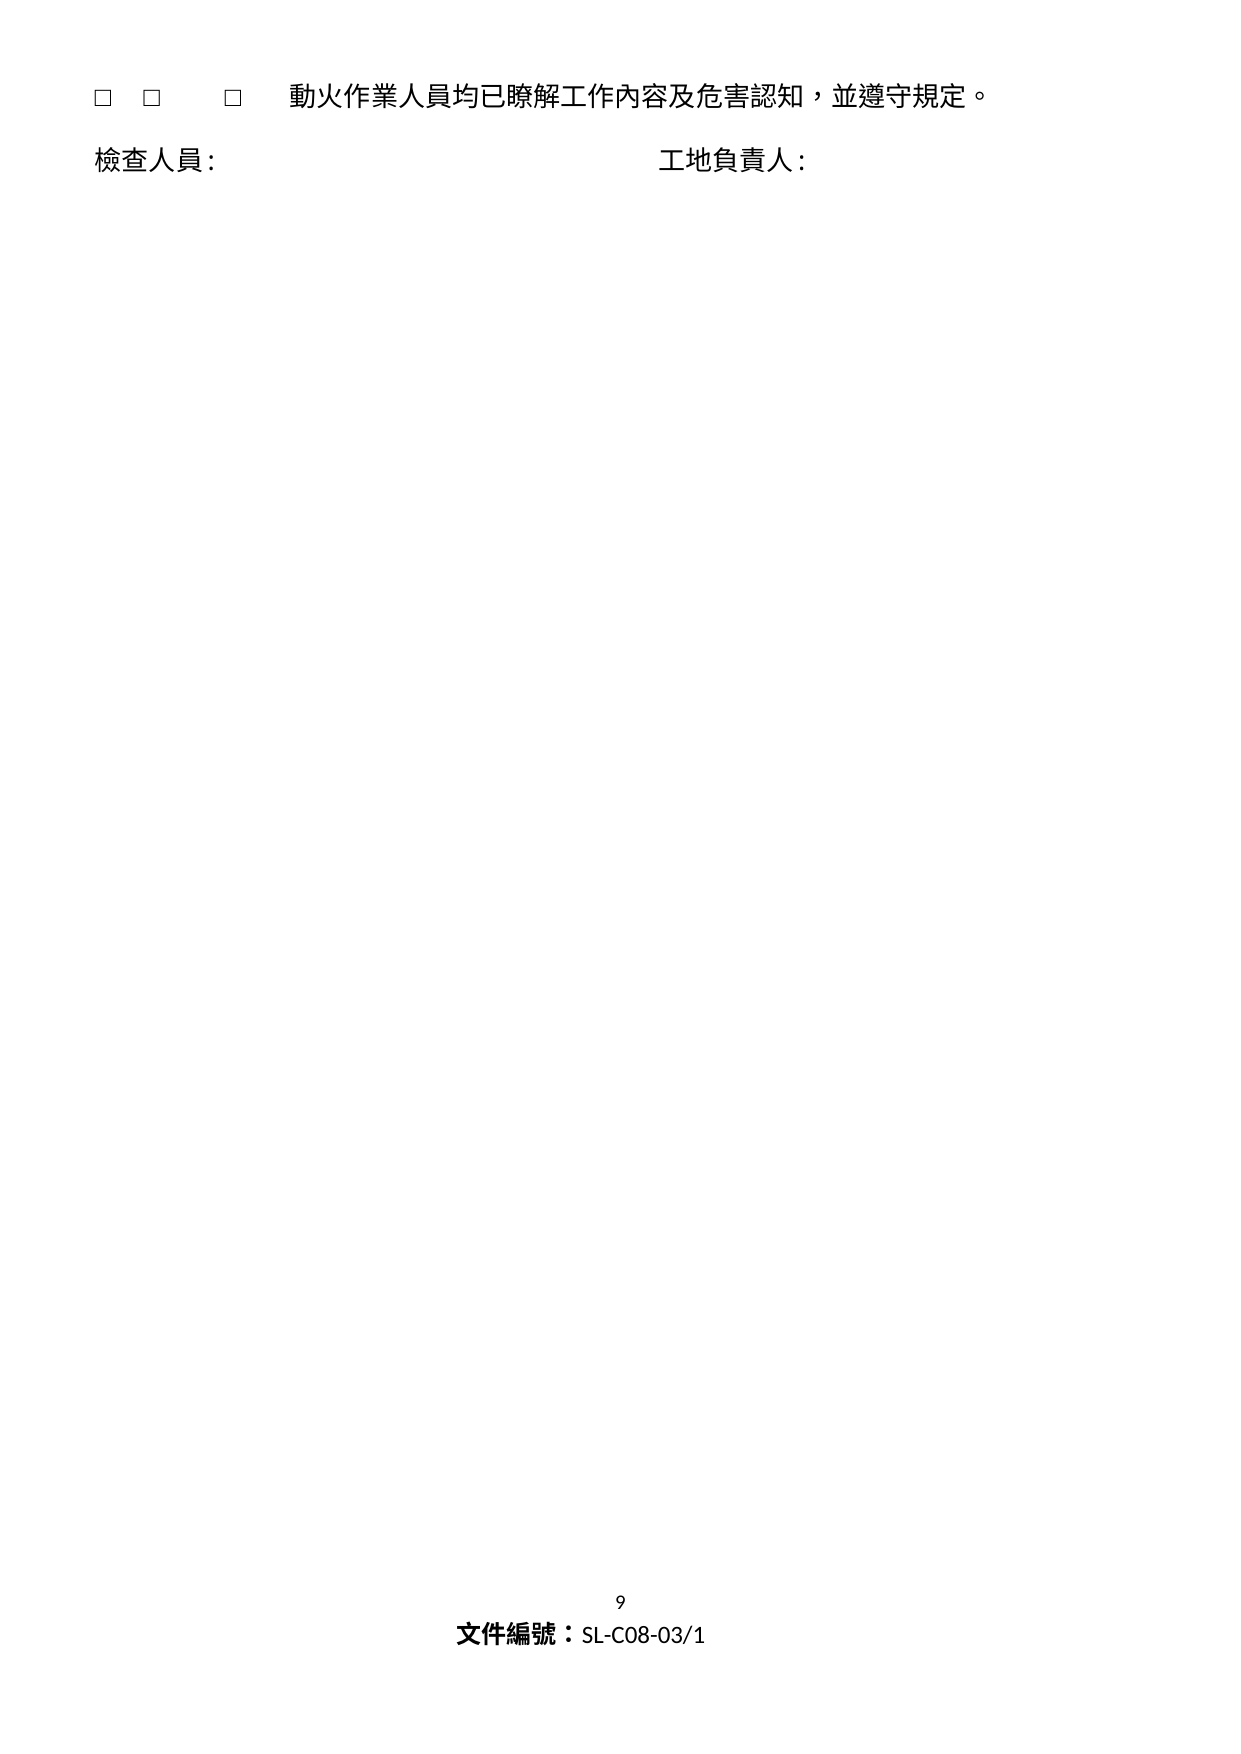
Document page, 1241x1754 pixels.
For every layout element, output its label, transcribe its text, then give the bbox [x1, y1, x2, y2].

text 檢查人員: 工地負責人: [94, 139, 1146, 179]
text □ □ □ 動火作業人員均已瞭解工作內容及危害認知，並遵守規定。 [94, 75, 1146, 114]
